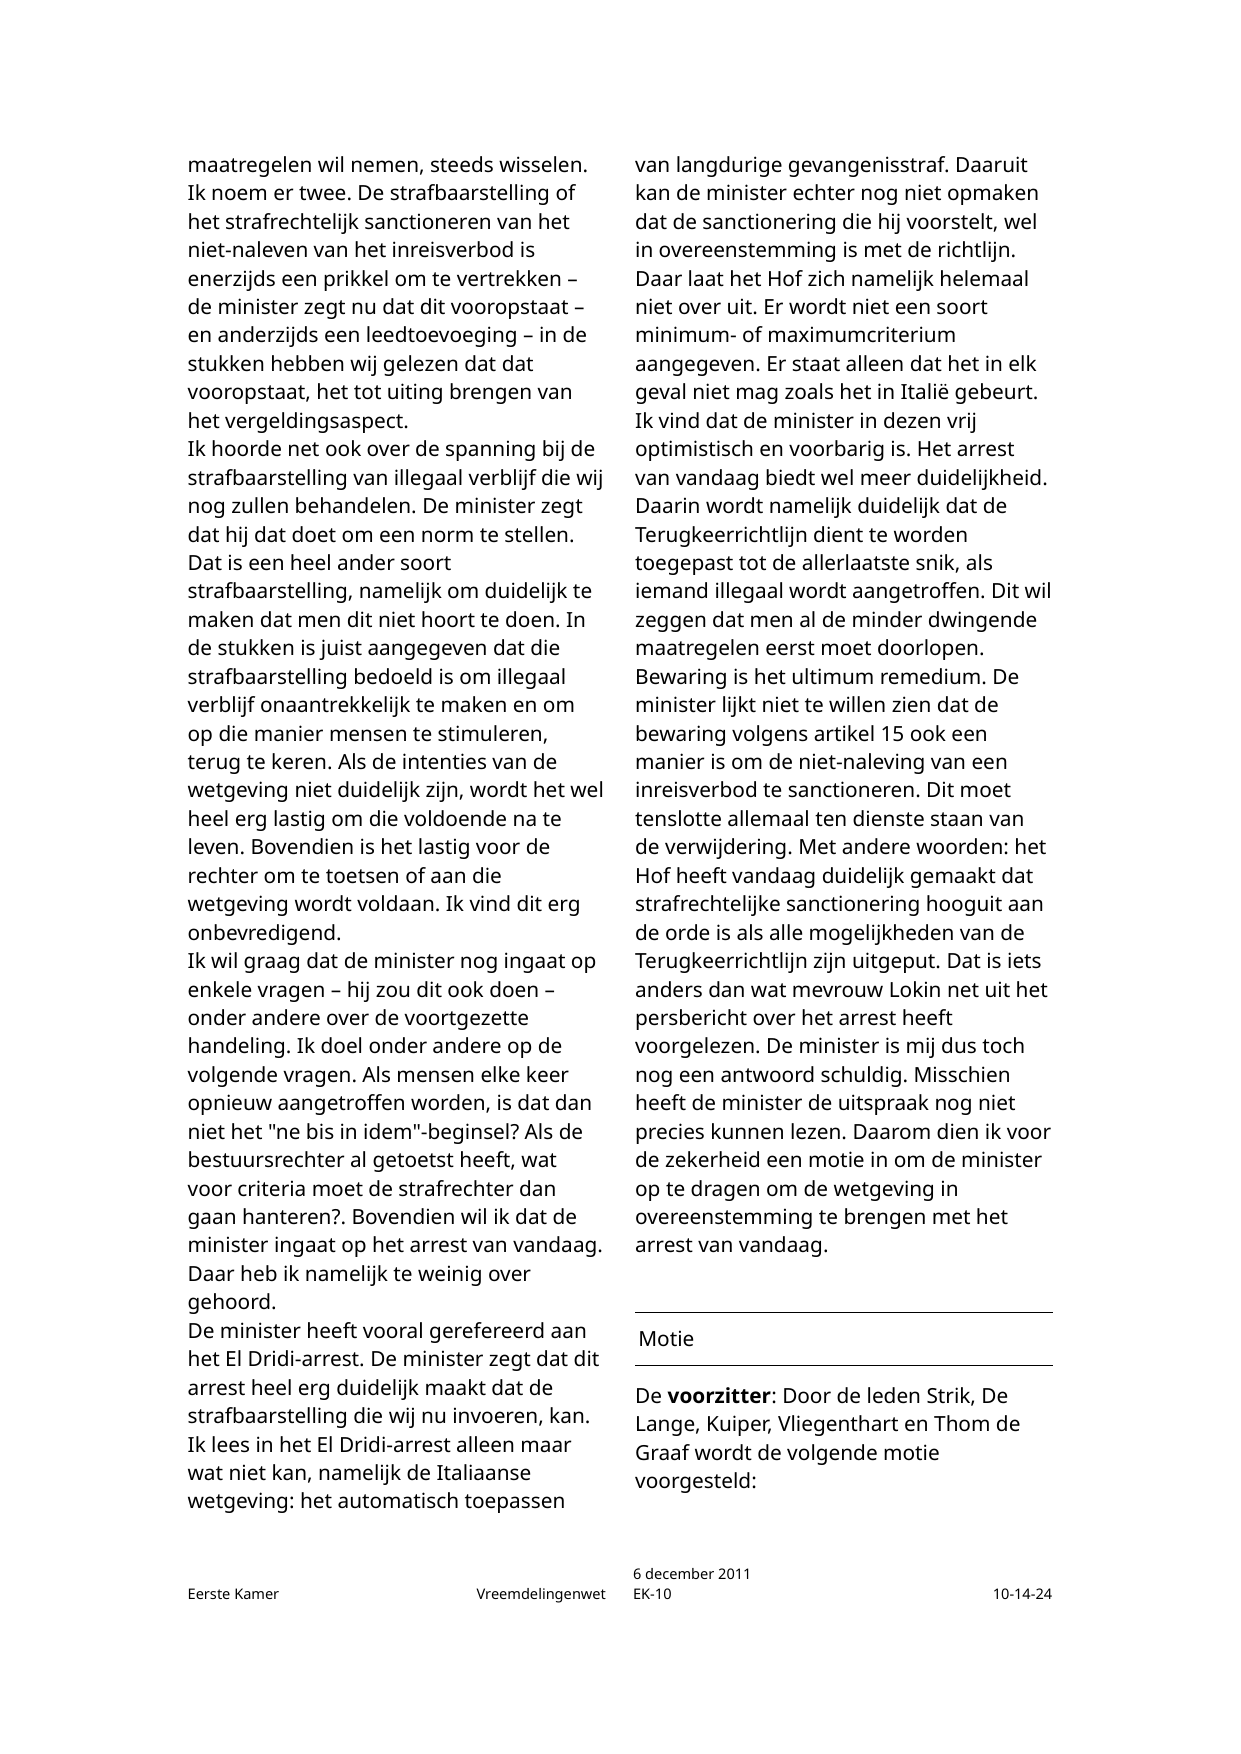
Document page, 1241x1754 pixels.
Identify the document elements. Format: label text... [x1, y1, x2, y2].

subtitle Motie [635, 1313, 1053, 1365]
text Ik wil graag dat de minister nog ingaat op enkele vragen – hij zou dit ook doen – onder andere over de voortgezette handeling. Ik doel onder andere op de volgende vragen. Als mensen elke keer opnieuw aangetroffen worden, is dat dan niet het "ne bis in idem"-beginsel? Als de bestuursrechter al getoetst heeft, wat voor criteria moet de strafrechter dan gaan hanteren?. Bovendien wil ik dat de minister ingaat op het arrest van vandaag. Daar heb ik namelijk te weinig over gehoord. [187, 946, 605, 1316]
text maatregelen wil nemen, steeds wisselen. Ik noem er twee. De strafbaarstelling of het strafrechtelijk sanctioneren van het niet-naleven van het inreisverbod is enerzijds een prikkel om te vertrekken – de minister zegt nu dat dit vooropstaat – en anderzijds een leedtoevoeging – in de stukken hebben wij gelezen dat dat vooropstaat, het tot uiting brengen van het vergeldingsaspect. [187, 150, 605, 434]
text De minister heeft vooral gerefereerd aan het El Dridi-arrest. De minister zegt dat dit arrest heel erg duidelijk maakt dat de strafbaarstelling die wij nu invoeren, kan. Ik lees in het El Dridi-arrest alleen maar wat niet kan, namelijk de Italiaanse wetgeving: het automatisch toepassen [187, 1316, 605, 1515]
text van langdurige gevangenisstraf. Daaruit kan de minister echter nog niet opmaken dat de sanctionering die hij voorstelt, wel in overeenstemming is met de richtlijn. Daar laat het Hof zich namelijk helemaal niet over uit. Er wordt niet een soort minimum- of maximumcriterium aangegeven. Er staat alleen dat het in elk geval niet mag zoals het in Italië gebeurt. Ik vind dat de minister in dezen vrij optimistisch en voorbarig is. Het arrest van vandaag biedt wel meer duidelijkheid. Daarin wordt namelijk duidelijk dat de Terugkeerrichtlijn dient te worden toegepast tot de allerlaatste snik, als iemand illegaal wordt aangetroffen. Dit wil zeggen dat men al de minder dwingende maatregelen eerst moet doorlopen. Bewaring is het ultimum remedium. De minister lijkt niet te willen zien dat de bewaring volgens artikel 15 ook een manier is om de niet-naleving van een inreisverbod te sanctioneren. Dit moet tenslotte allemaal ten dienste staan van de verwijdering. Met andere woorden: het Hof heeft vandaag duidelijk gemaakt dat strafrechtelijke sanctionering hooguit aan de orde is als alle mogelijkheden van de Terugkeerrichtlijn zijn uitgeput. Dat is iets anders dan wat mevrouw Lokin net uit het persbericht over het arrest heeft voorgelezen. De minister is mij dus toch nog een antwoord schuldig. Misschien heeft de minister de uitspraak nog niet precies kunnen lezen. Daarom dien ik voor de zekerheid een motie in om de minister op te dragen om de wetgeving in overeenstemming te brengen met het arrest van vandaag. [635, 150, 1053, 1259]
text De voorzitter: Door de leden Strik, De Lange, Kuiper, Vliegenthart en Thom de Graaf wordt de volgende motie voorgesteld: [635, 1381, 1053, 1495]
text Ik hoorde net ook over de spanning bij de strafbaarstelling van illegaal verblijf die wij nog zullen behandelen. De minister zegt dat hij dat doet om een norm te stellen. Dat is een heel ander soort strafbaarstelling, namelijk om duidelijk te maken dat men dit niet hoort te doen. In de stukken is juist aangegeven dat die strafbaarstelling bedoeld is om illegaal verblijf onaantrekkelijk te maken en om op die manier mensen te stimuleren, terug te keren. Als de intenties van de wetgeving niet duidelijk zijn, wordt het wel heel erg lastig om die voldoende na te leven. Bovendien is het lastig voor de rechter om te toetsen of aan die wetgeving wordt voldaan. Ik vind dit erg onbevredigend. [187, 434, 605, 946]
